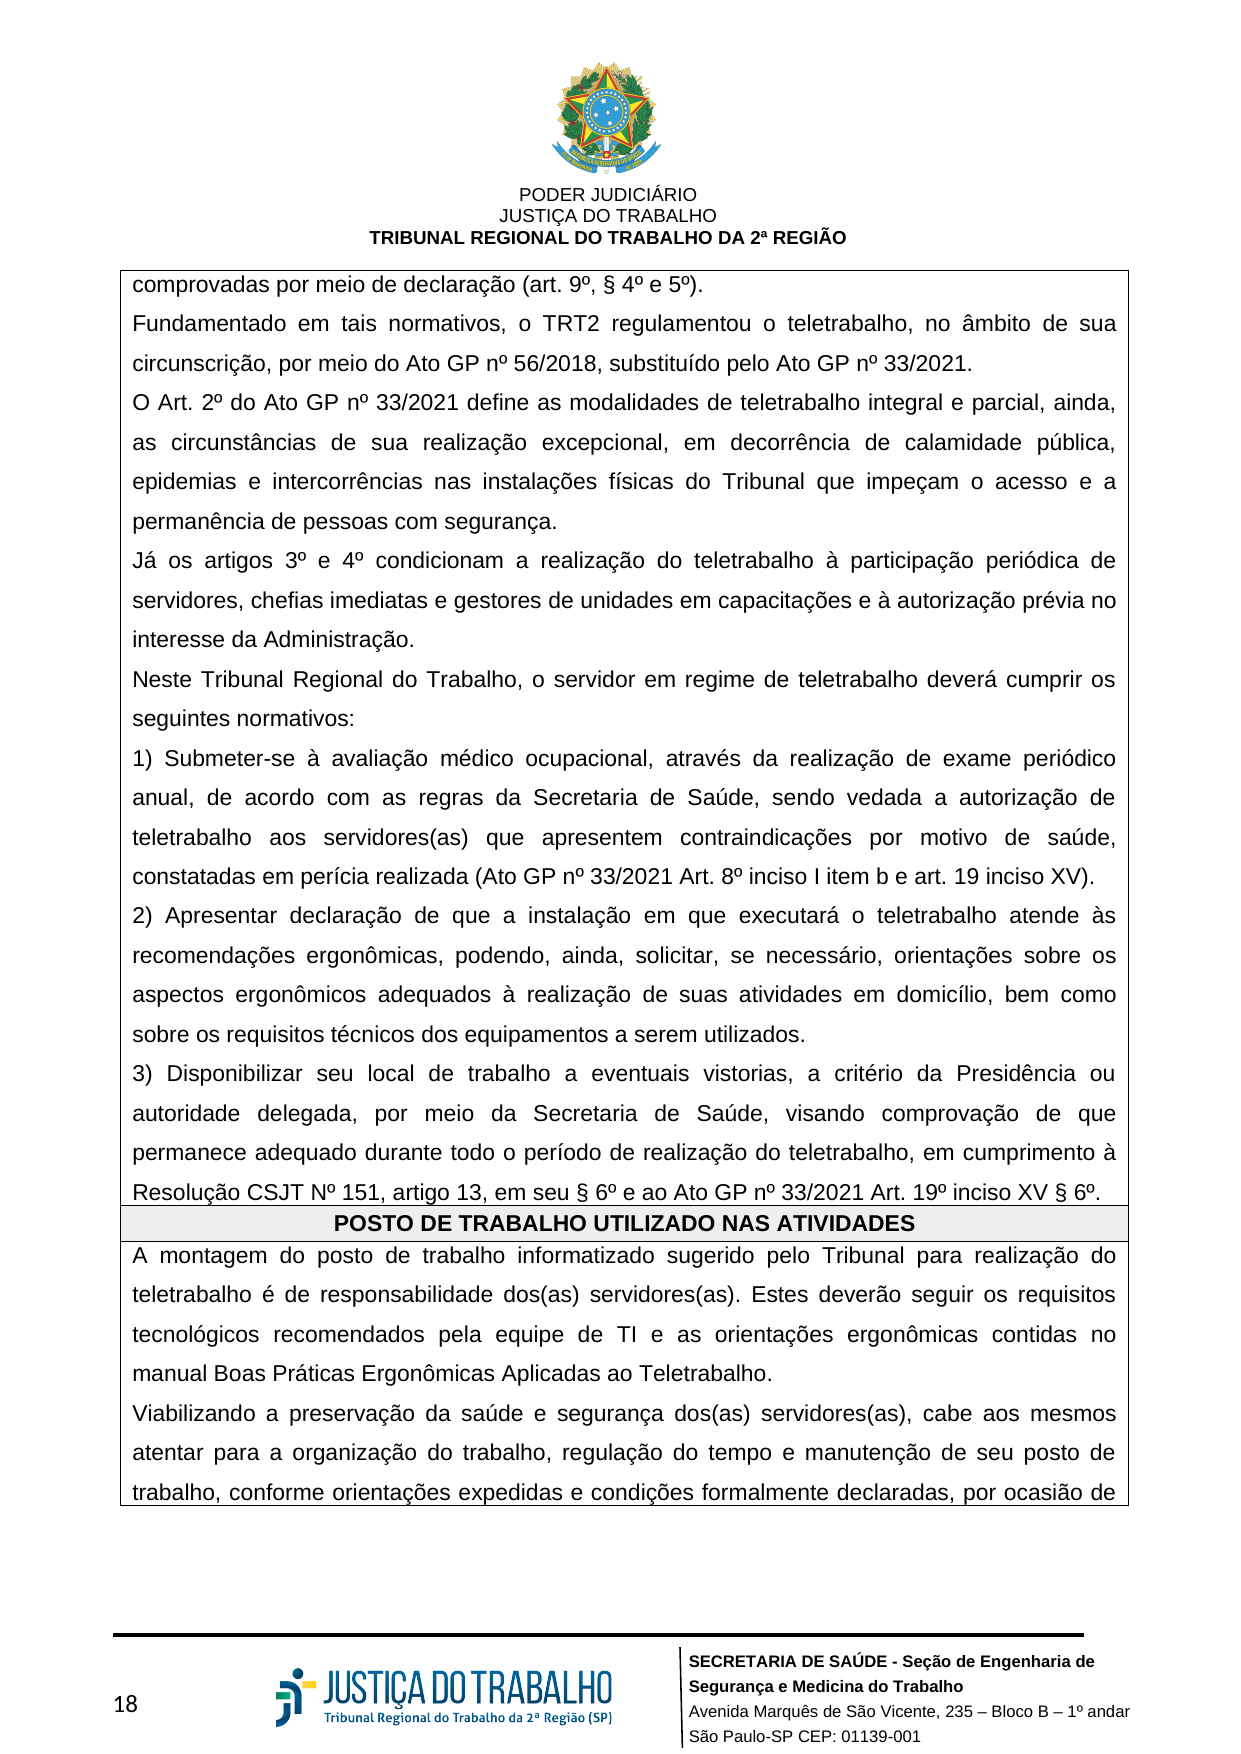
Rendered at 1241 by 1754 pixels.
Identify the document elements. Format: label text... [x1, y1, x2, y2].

table_cell comprovadas por meio de declaração (art. 9º, § 4º e 5º). Fundamentado em tais normativos, o TRT2 regulamentou o teletrabalho, no âmbito de sua circunscrição, por meio do Ato GP nº 56/2018, substituído pelo Ato GP nº 33/2021. O Art. 2º do Ato GP nº 33/2021 define as modalidades de teletrabalho integral e parcial, ainda, as circunstâncias de sua realização excepcional, em decorrência de calamidade pública, epidemias e intercorrências nas instalações físicas do Tribunal que impeçam o acesso e a permanência de pessoas com segurança. Já os artigos 3º e 4º condicionam a realização do teletrabalho à participação periódica de servidores, chefias imediatas e gestores de unidades em capacitações e à autorização prévia no interesse da Administração. Neste Tribunal Regional do Trabalho, o servidor em regime de teletrabalho deverá cumprir os seguintes normativos: 1) Submeter-se à avaliação médico ocupacional, através da realização de exame periódico anual, de acordo com as regras da Secretaria de Saúde, sendo vedada a autorização de teletrabalho aos servidores(as) que apresentem contraindicações por motivo de saúde, constatadas em perícia realizada (Ato GP nº 33/2021 Art. 8º inciso I item b e art. 19 inciso XV). 2) Apresentar declaração de que a instalação em que executará o teletrabalho atende às recomendações ergonômicas, podendo, ainda, solicitar, se necessário, orientações sobre os aspectos ergonômicos adequados à realização de suas atividades em domicílio, bem como sobre os requisitos técnicos dos equipamentos a serem utilizados. 3) Disponibilizar seu local de trabalho a eventuais vistorias, a critério da Presidência ou autoridade delegada, por meio da Secretaria de Saúde, visando comprovação de que permanece adequado durante todo o período de realização do teletrabalho, em cumprimento à Resolução CSJT Nº 151, artigo 13, em seu § 6º e ao Ato GP nº 33/2021 Art. 19º inciso XV § 6º. [121, 271, 1128, 1205]
picture [551, 62, 662, 174]
picture [276, 1668, 612, 1727]
table_cell POSTO DE TRABALHO UTILIZADO NAS ATIVIDADES [121, 1206, 1128, 1241]
table_cell A montagem do posto de trabalho informatizado sugerido pelo Tribunal para realização do teletrabalho é de responsabilidade dos(as) servidores(as). Estes deverão seguir os requisitos tecnológicos recomendados pela equipe de TI e as orientações ergonômicas contidas no manual Boas Práticas Ergonômicas Aplicadas ao Teletrabalho. Viabilizando a preservação da saúde e segurança dos(as) servidores(as), cabe aos mesmos atentar para a organização do trabalho, regulação do tempo e manutenção de seu posto de trabalho, conforme orientações expedidas e condições formalmente declaradas, por ocasião de [121, 1242, 1128, 1505]
